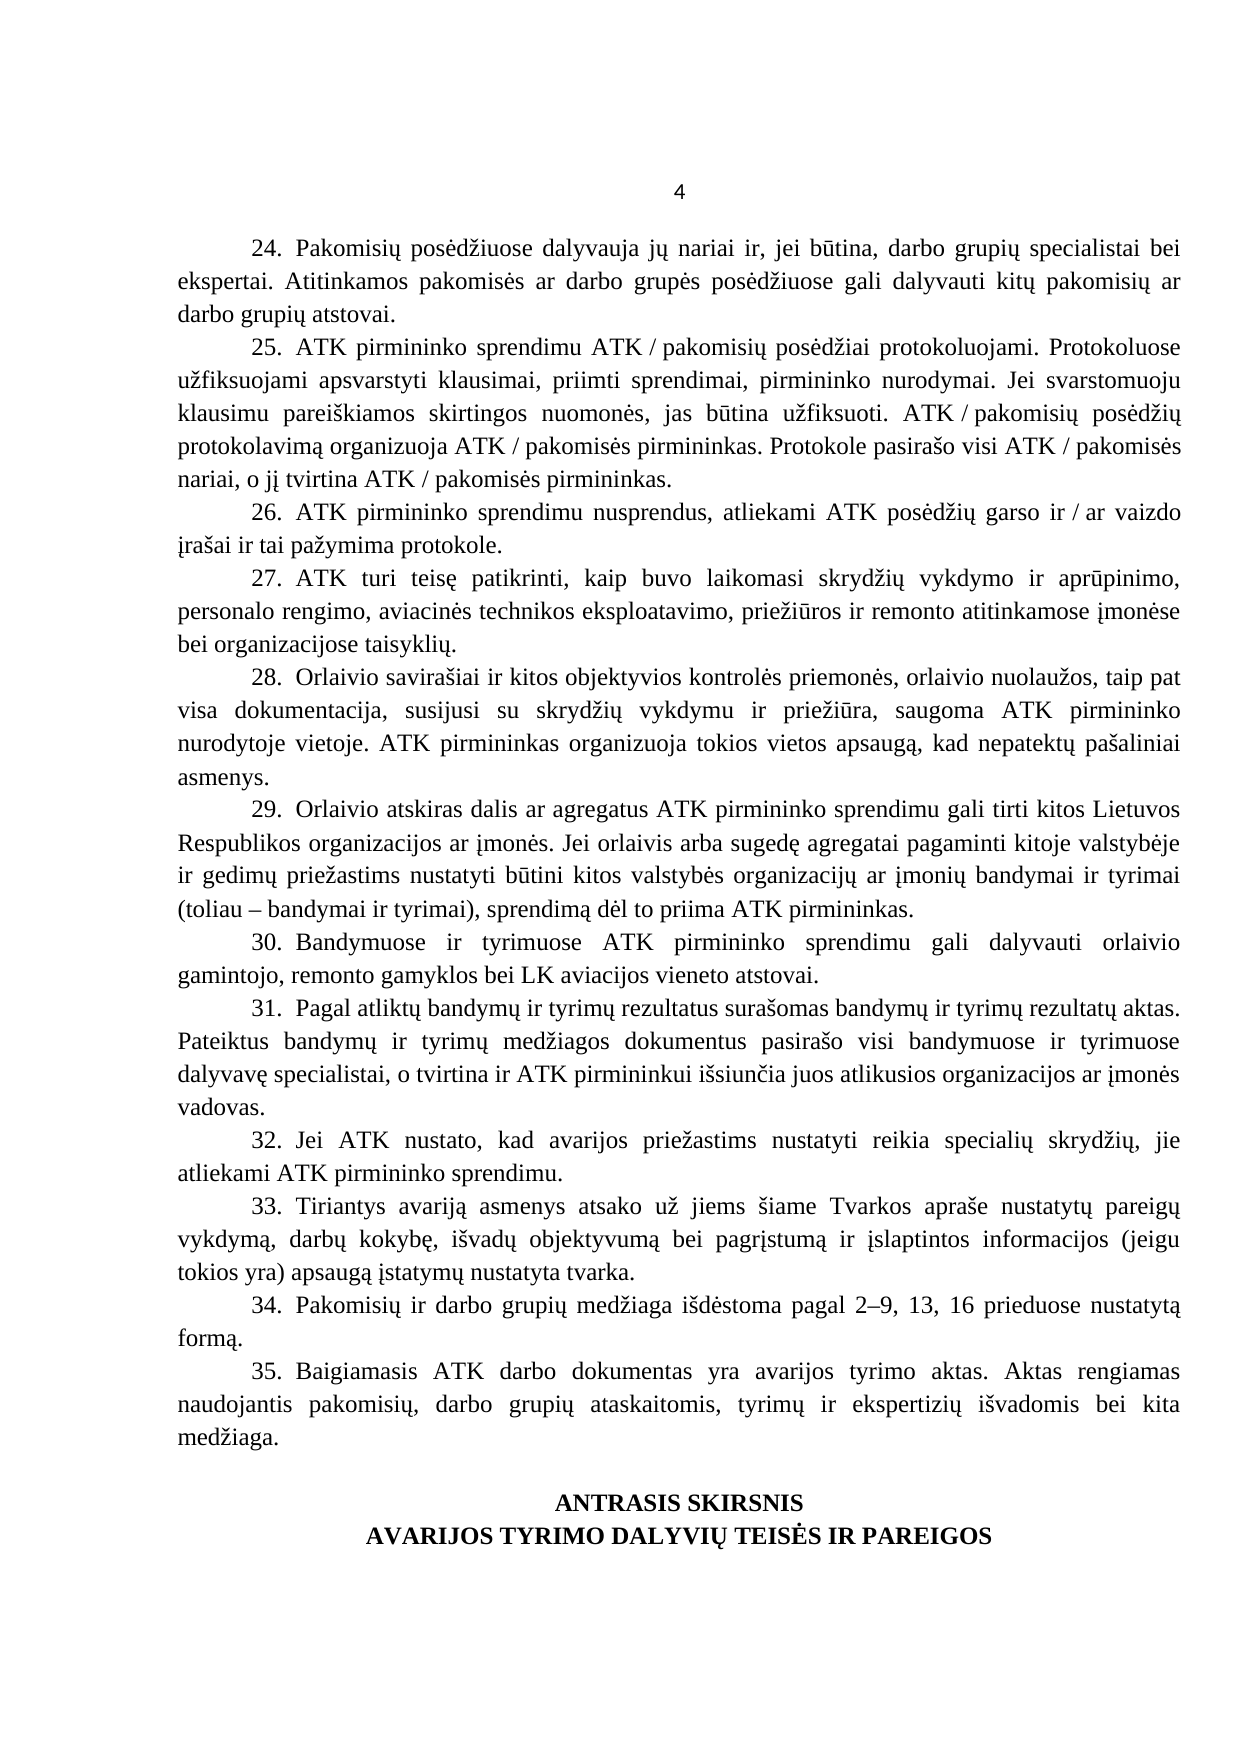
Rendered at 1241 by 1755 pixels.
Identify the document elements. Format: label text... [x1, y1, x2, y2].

text 33. Tiriantys avariją asmenys atsako už jiems šiame Tvarkos apraše nustatytų pareigų vykdymą, darbų kokybę, išvadų objektyvumą bei pagrįstumą ir įslaptintos informacijos (jeigu tokios yra) apsaugą įstatymų nustatyta tvarka. [177, 1191, 1181, 1286]
text 24. Pakomisių posėdžiuose dalyvauja jų nariai ir, jei būtina, darbo grupių specialistai bei ekspertai. Atitinkamos pakomisės ar darbo grupės posėdžiuose gali dalyvauti kitų pakomisių ar darbo grupių atstovai. [177, 233, 1181, 328]
text 26. ATK pirmininko sprendimu nusprendus, atliekami ATK posėdžių garso ir / ar vaizdo įrašai ir tai pažymima protokole. [177, 497, 1181, 559]
text 30. Bandymuose ir tyrimuose ATK pirmininko sprendimu gali dalyvauti orlaivio gamintojo, remonto gamyklos bei LK aviacijos vieneto atstovai. [177, 927, 1181, 988]
text 32. Jei ATK nustato, kad avarijos priežastims nustatyti reikia specialių skrydžių, jie atliekami ATK pirmininko sprendimu. [177, 1125, 1181, 1187]
text 31. Pagal atliktų bandymų ir tyrimų rezultatus surašomas bandymų ir tyrimų rezultatų aktas. Pateiktus bandymų ir tyrimų medžiagos dokumentus pasirašo visi bandymuose ir tyrimuose dalyvavę specialistai, o tvirtina ir ATK pirmininkui išsiunčia juos atlikusios organizacijos ar įmonės vadovas. [177, 993, 1181, 1121]
text 35. Baigiamasis ATK darbo dokumentas yra avarijos tyrimo aktas. Aktas rengiamas naudojantis pakomisių, darbo grupių ataskaitomis, tyrimų ir ekspertizių išvadomis bei kita medžiaga. [177, 1356, 1181, 1451]
text ANTRASIS SKIRSNIS [177, 1488, 1181, 1517]
text 29. Orlaivio atskiras dalis ar agregatus ATK pirmininko sprendimu gali tirti kitos Lietuvos Respublikos organizacijos ar įmonės. Jei orlaivis arba sugedę agregatai pagaminti kitoje valstybėje ir gedimų priežastims nustatyti būtini kitos valstybės organizacijų ar įmonių bandymai ir tyrimai (toliau – bandymai ir tyrimai), sprendimą dėl to priima ATK pirmininkas. [177, 794, 1181, 922]
text 25. ATK pirmininko sprendimu ATK / pakomisių posėdžiai protokoluojami. Protokoluose užfiksuojami apsvarstyti klausimai, priimti sprendimai, pirmininko nurodymai. Jei svarstomuoju klausimu pareiškiamos skirtingos nuomonės, jas būtina užfiksuoti. ATK / pakomisių posėdžių protokolavimą organizuoja ATK / pakomisės pirmininkas. Protokole pasirašo visi ATK / pakomisės nariai, o jį tvirtina ATK / pakomisės pirmininkas. [177, 332, 1181, 493]
text 28. Orlaivio savirašiai ir kitos objektyvios kontrolės priemonės, orlaivio nuolaužos, taip pat visa dokumentacija, susijusi su skrydžių vykdymu ir priežiūra, saugoma ATK pirmininko nurodytoje vietoje. ATK pirmininkas organizuoja tokios vietos apsaugą, kad nepatektų pašaliniai asmenys. [177, 662, 1181, 790]
text 34. Pakomisių ir darbo grupių medžiaga išdėstoma pagal 2–9, 13, 16 prieduose nustatytą formą. [177, 1290, 1181, 1352]
text AVARIJOS TYRIMO DALYVIŲ TEISĖS IR PAREIGOS [177, 1521, 1181, 1550]
text 27. ATK turi teisę patikrinti, kaip buvo laikomasi skrydžių vykdymo ir aprūpinimo, personalo rengimo, aviacinės technikos eksploatavimo, priežiūros ir remonto atitinkamose įmonėse bei organizacijose taisyklių. [177, 563, 1181, 658]
